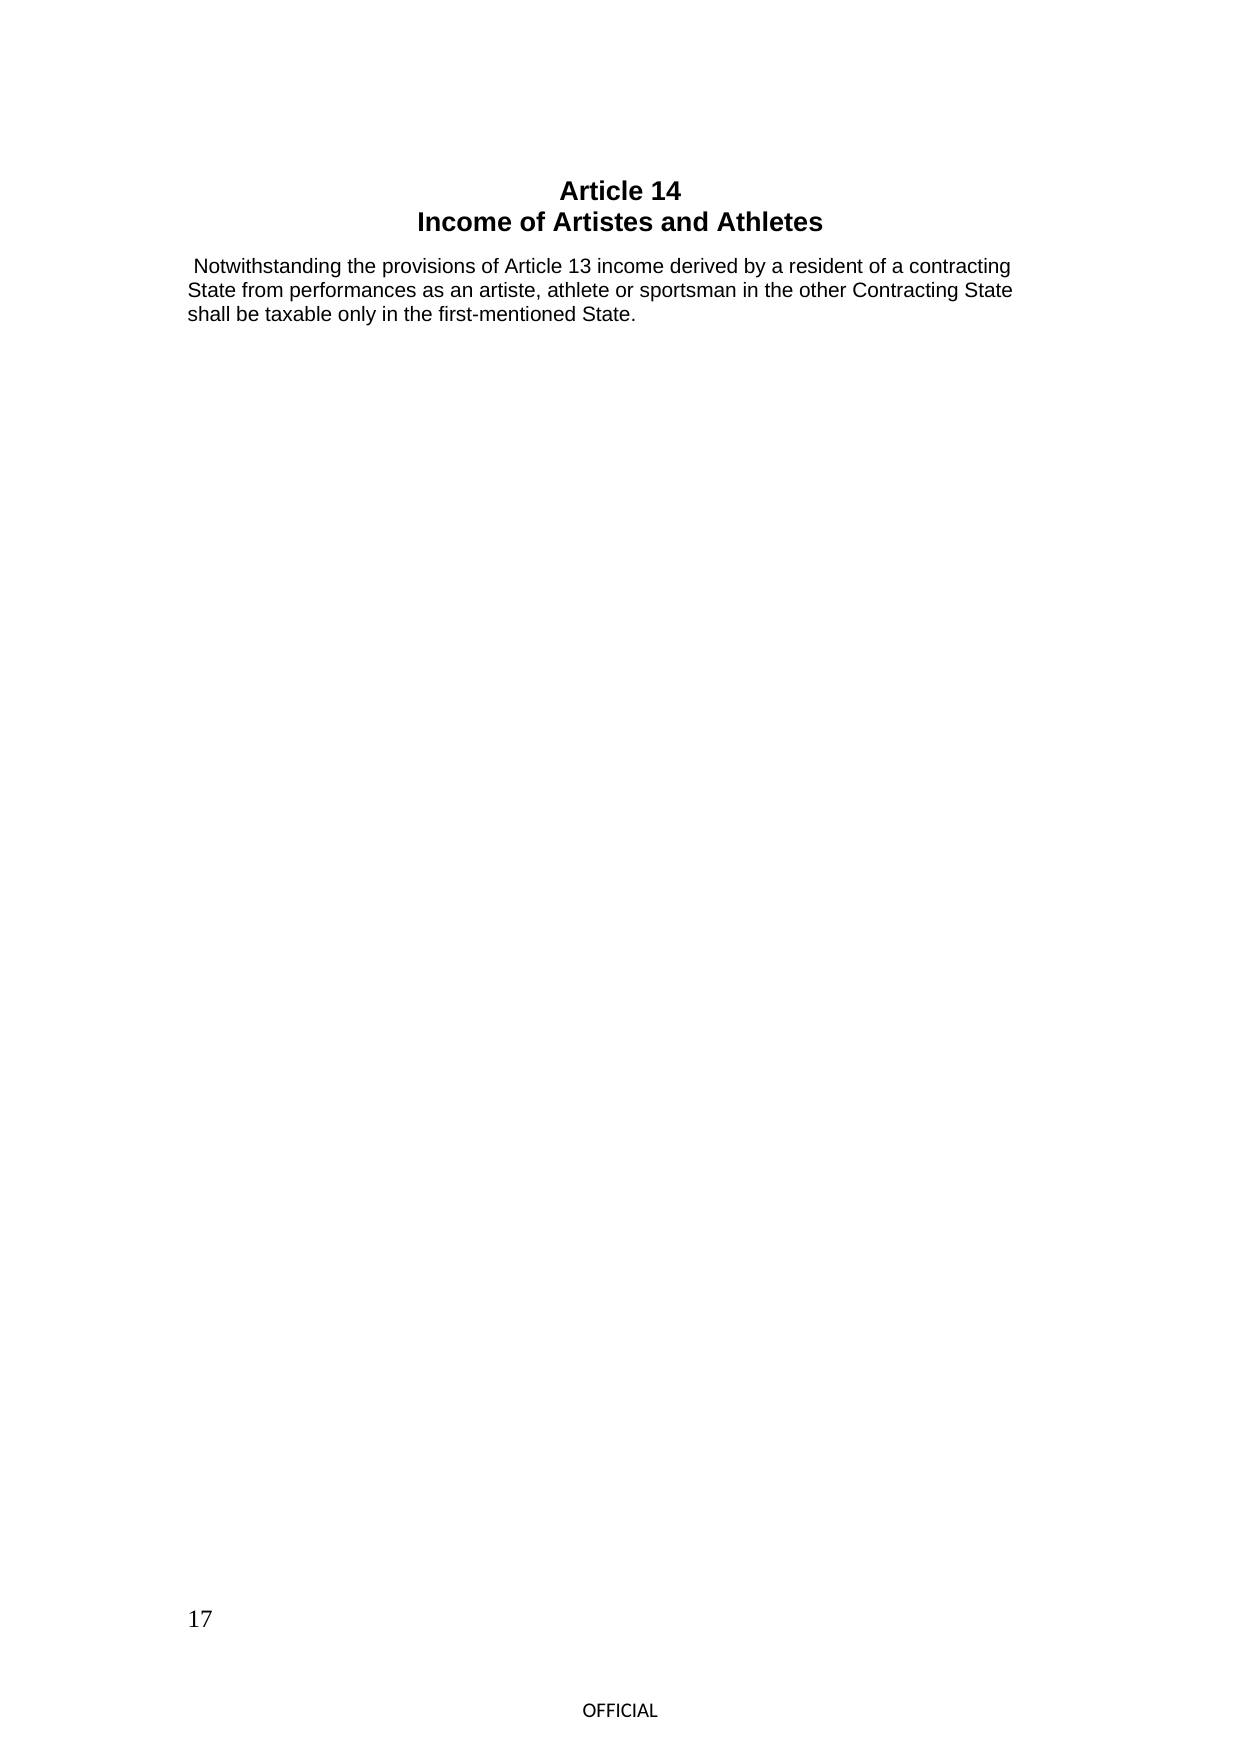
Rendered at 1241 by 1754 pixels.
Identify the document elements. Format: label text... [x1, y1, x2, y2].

subtitle Notwithstanding the provisions of Article 13 income derived by a resident of a contracting State from performances as an artiste, athlete or sportsman in the other Contracting State shall be taxable only in the first-mentioned State. [187, 254, 1053, 326]
subtitle Article 14 Income of Artistes and Athletes [187, 175, 1053, 237]
